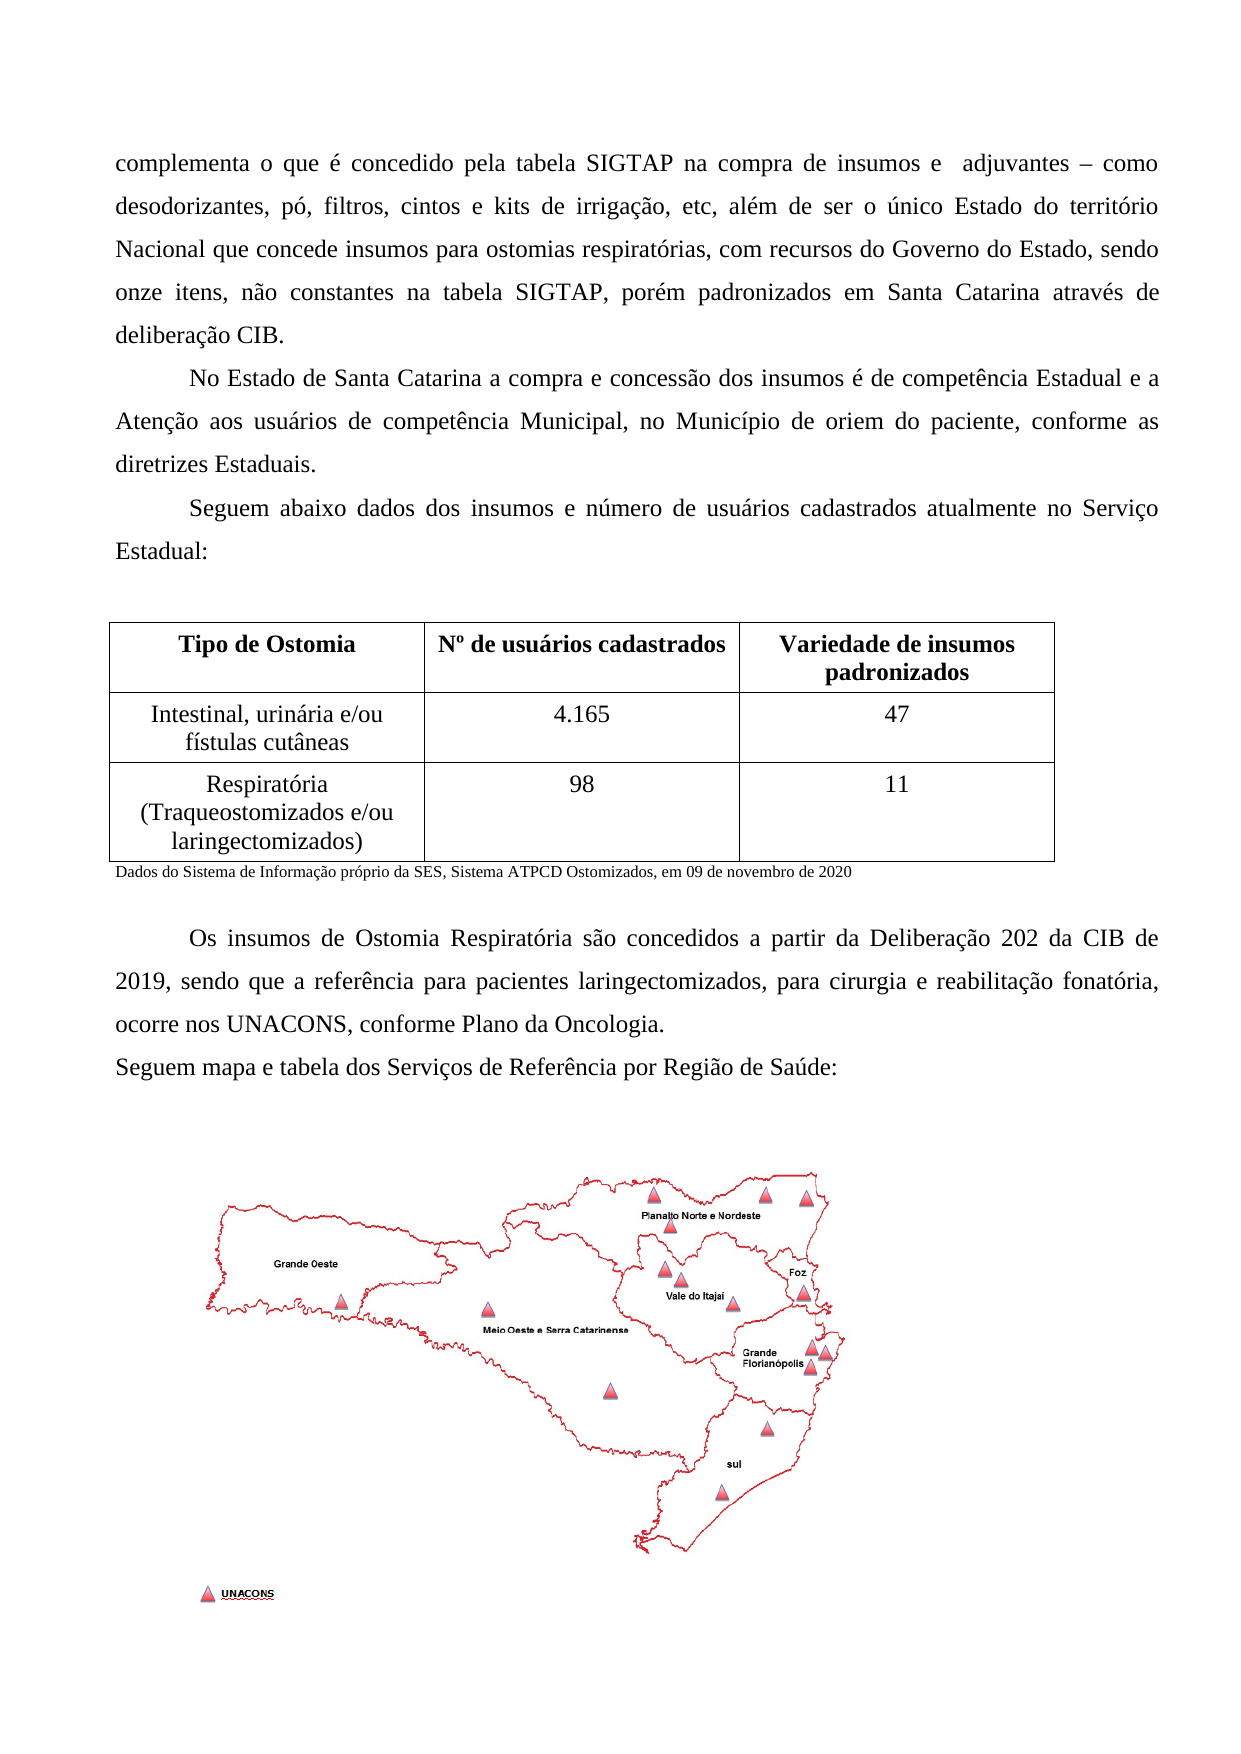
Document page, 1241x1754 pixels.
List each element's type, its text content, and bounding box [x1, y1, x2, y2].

table_cell 11 [740, 763, 1054, 861]
text Dados do Sistema de Informação próprio da SES, Sistema ATPCD Ostomizados, em 09 de novembro de 2020 [115, 862, 1161, 881]
text Seguem abaixo dados dos insumos e número de usuários cadastrados atualmente no Serviço Estadual: [115, 493, 1161, 564]
table_header Nº de usuários cadastrados [425, 623, 739, 692]
picture [195, 1126, 860, 1609]
text Os insumos de Ostomia Respiratória são concedidos a partir da Deliberação 202 da CIB de 2019, sendo que a referência para pacientes laringectomizados, para cirurgia e reabilitação fonatória, ocorre nos UNACONS, conforme Plano da Oncologia. [115, 923, 1161, 1038]
table_header Variedade de insumos padronizados [740, 623, 1054, 692]
text complementa o que é concedido pela tabela SIGTAP na compra de insumos e adjuvantes – como desodorizantes, pó, filtros, cintos e kits de irrigação, etc, além de ser o único Estado do território Nacional que concede insumos para ostomias respiratórias, com recursos do Governo do Estado, sendo onze itens, não constantes na tabela SIGTAP, porém padronizados em Santa Catarina através de deliberação CIB. [115, 148, 1161, 349]
table_header Tipo de Ostomia [110, 623, 424, 692]
table_cell Intestinal, urinária e/ou fístulas cutâneas [110, 693, 424, 762]
table_cell 98 [425, 763, 739, 861]
text No Estado de Santa Catarina a compra e concessão dos insumos é de competência Estadual e a Atenção aos usuários de competência Municipal, no Município de oriem do paciente, conforme as diretrizes Estaduais. [115, 363, 1161, 478]
table_cell 47 [740, 693, 1054, 762]
text Seguem mapa e tabela dos Serviços de Referência por Região de Saúde: [115, 1052, 1161, 1081]
table_cell Respiratória (Traqueostomizados e/ou laringectomizados) [110, 763, 424, 861]
table_cell 4.165 [425, 693, 739, 762]
